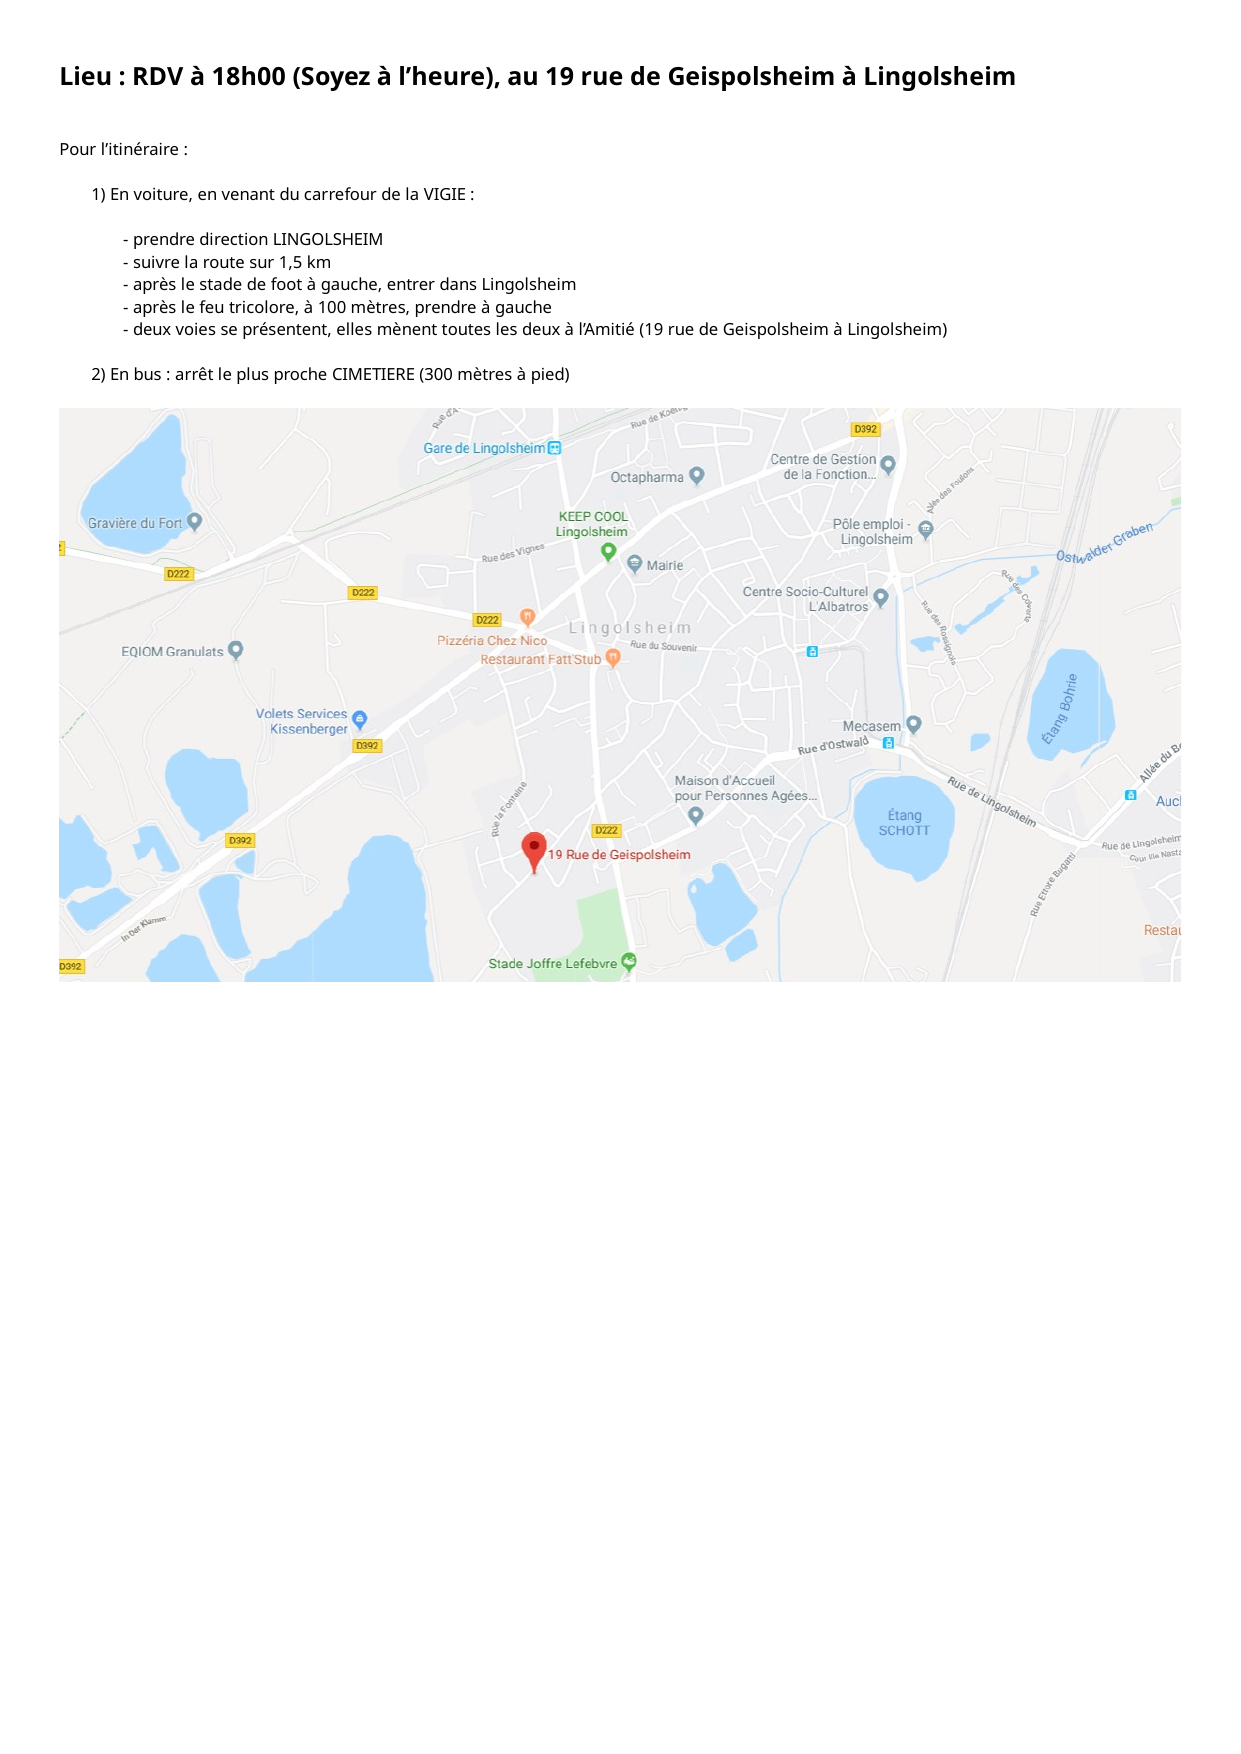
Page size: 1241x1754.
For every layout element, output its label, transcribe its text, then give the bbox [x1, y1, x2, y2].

text - prendre direction LINGOLSHEIM [59, 228, 1181, 251]
text - après le stade de foot à gauche, entrer dans Lingolsheim [59, 273, 1181, 296]
text - après le feu tricolore, à 100 mètres, prendre à gauche [59, 296, 1181, 318]
text Pour l’itinéraire : [59, 138, 1181, 161]
text 1) En voiture, en venant du carrefour de la VIGIE : [59, 183, 1181, 206]
text 2) En bus : arrêt le plus proche CIMETIERE (300 mètres à pied) [59, 363, 1181, 386]
picture [59, 408, 1182, 982]
text - deux voies se présentent, elles mènent toutes les deux à l’Amitié (19 rue de Geispolsheim à Lingolsheim) [59, 318, 1181, 341]
text Lieu : RDV à 18h00 (Soyez à l’heure), au 19 rue de Geispolsheim à Lingolsheim [59, 59, 1181, 93]
text - suivre la route sur 1,5 km [59, 251, 1181, 273]
